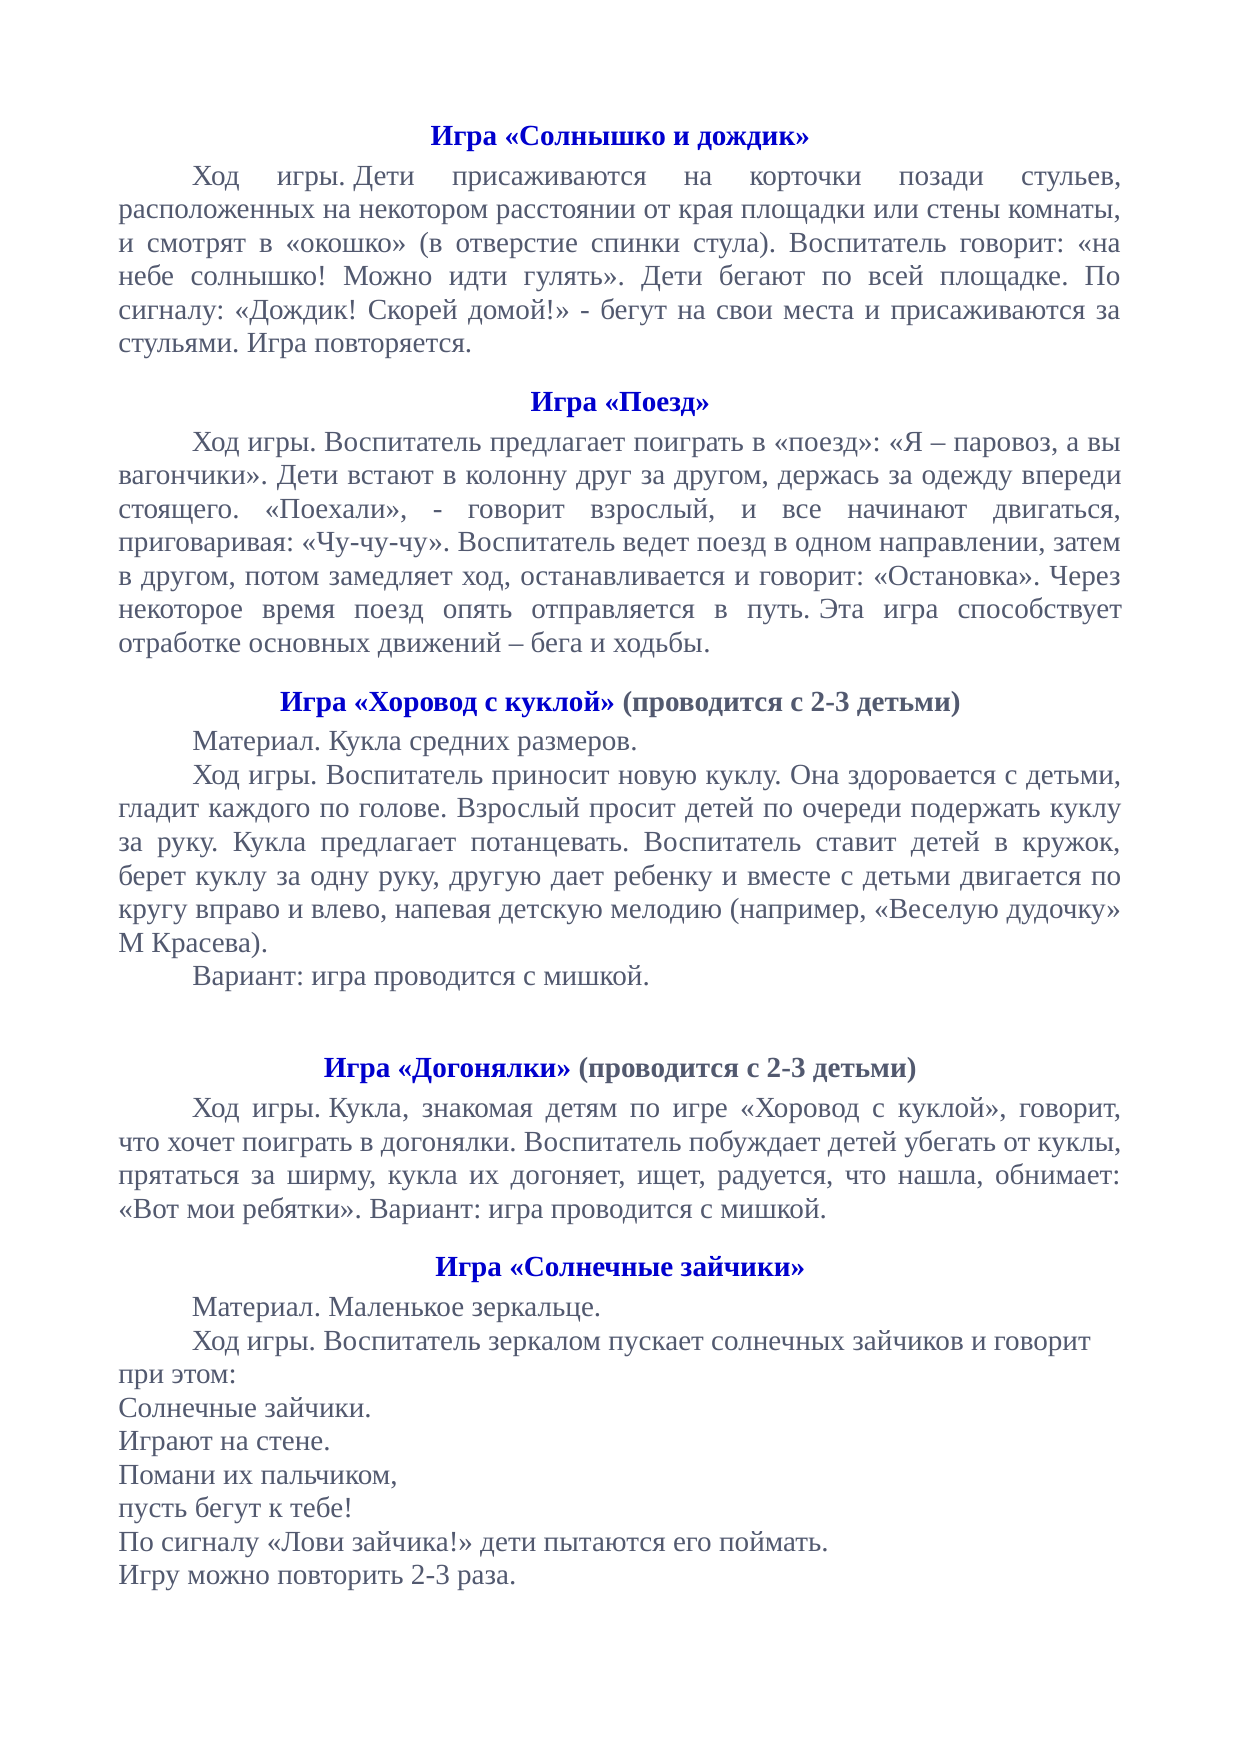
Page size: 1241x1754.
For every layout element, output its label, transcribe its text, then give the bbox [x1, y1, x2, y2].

subtitle Игра «Солнышко и дождик» [118, 118, 1122, 152]
subtitle Игра «Хоровод с куклой» (проводится с 2-3 детьми) [118, 684, 1122, 717]
text Ход игры. Кукла, знакомая детям по игре «Хоровод с куклой», говорит, что хочет поиграть в догонялки. Воспитатель побуждает детей убегать от куклы, прятаться за ширму, кукла их догоняет, ищет, радуется, что нашла, обнимает: «Вот мои ребятки». Вариант: игра проводится с мишкой. [118, 1090, 1122, 1224]
subtitle Игра «Солнечные зайчики» [118, 1249, 1122, 1283]
text Материал. Маленькое зеркальце. Ход игры. Воспитатель зеркалом пускает солнечных зайчиков и говорит при этом: Солнечные зайчики. Играют на стене. Помани их пальчиком, пусть бегут к тебе! По сигналу «Лови зайчика!» дети пытаются его поймать. Игру можно повторить 2-3 раза. [118, 1289, 1122, 1591]
subtitle Игра «Догонялки» (проводится с 2-3 детьми) [118, 1050, 1122, 1084]
text Ход игры. Дети присаживаются на корточки позади стульев, расположенных на некотором расстоянии от края площадки или стены комнаты, и смотрят в «окошко» (в отверстие спинки стула). Воспитатель говорит: «на небе солнышко! Можно идти гулять». Дети бегают по всей площадке. По сигналу: «Дождик! Скорей домой!» - бегут на свои места и присаживаются за стульями. Игра повторяется. [118, 158, 1122, 359]
text Ход игры. Воспитатель предлагает поиграть в «поезд»: «Я – паровоз, а вы вагончики». Дети встают в колонну друг за другом, держась за одежду впереди стоящего. «Поехали», - говорит взрослый, и все начинают двигаться, приговаривая: «Чу-чу-чу». Воспитатель ведет поезд в одном направлении, затем в другом, потом замедляет ход, останавливается и говорит: «Остановка». Через некоторое время поезд опять отправляется в путь. Эта игра способствует отработке основных движений – бега и ходьбы. [118, 424, 1122, 659]
text Материал. Кукла средних размеров. [118, 723, 1122, 757]
text Вариант: игра проводится с мишкой. [118, 958, 1122, 992]
text Ход игры. Воспитатель приносит новую куклу. Она здоровается с детьми, гладит каждого по голове. Взрослый просит детей по очереди подержать куклу за руку. Кукла предлагает потанцевать. Воспитатель ставит детей в кружок, берет куклу за одну руку, другую дает ребенку и вместе с детьми двигается по кругу вправо и влево, напевая детскую мелодию (например, «Веселую дудочку» М Красева). [118, 757, 1122, 958]
subtitle Игра «Поезд» [118, 384, 1122, 418]
